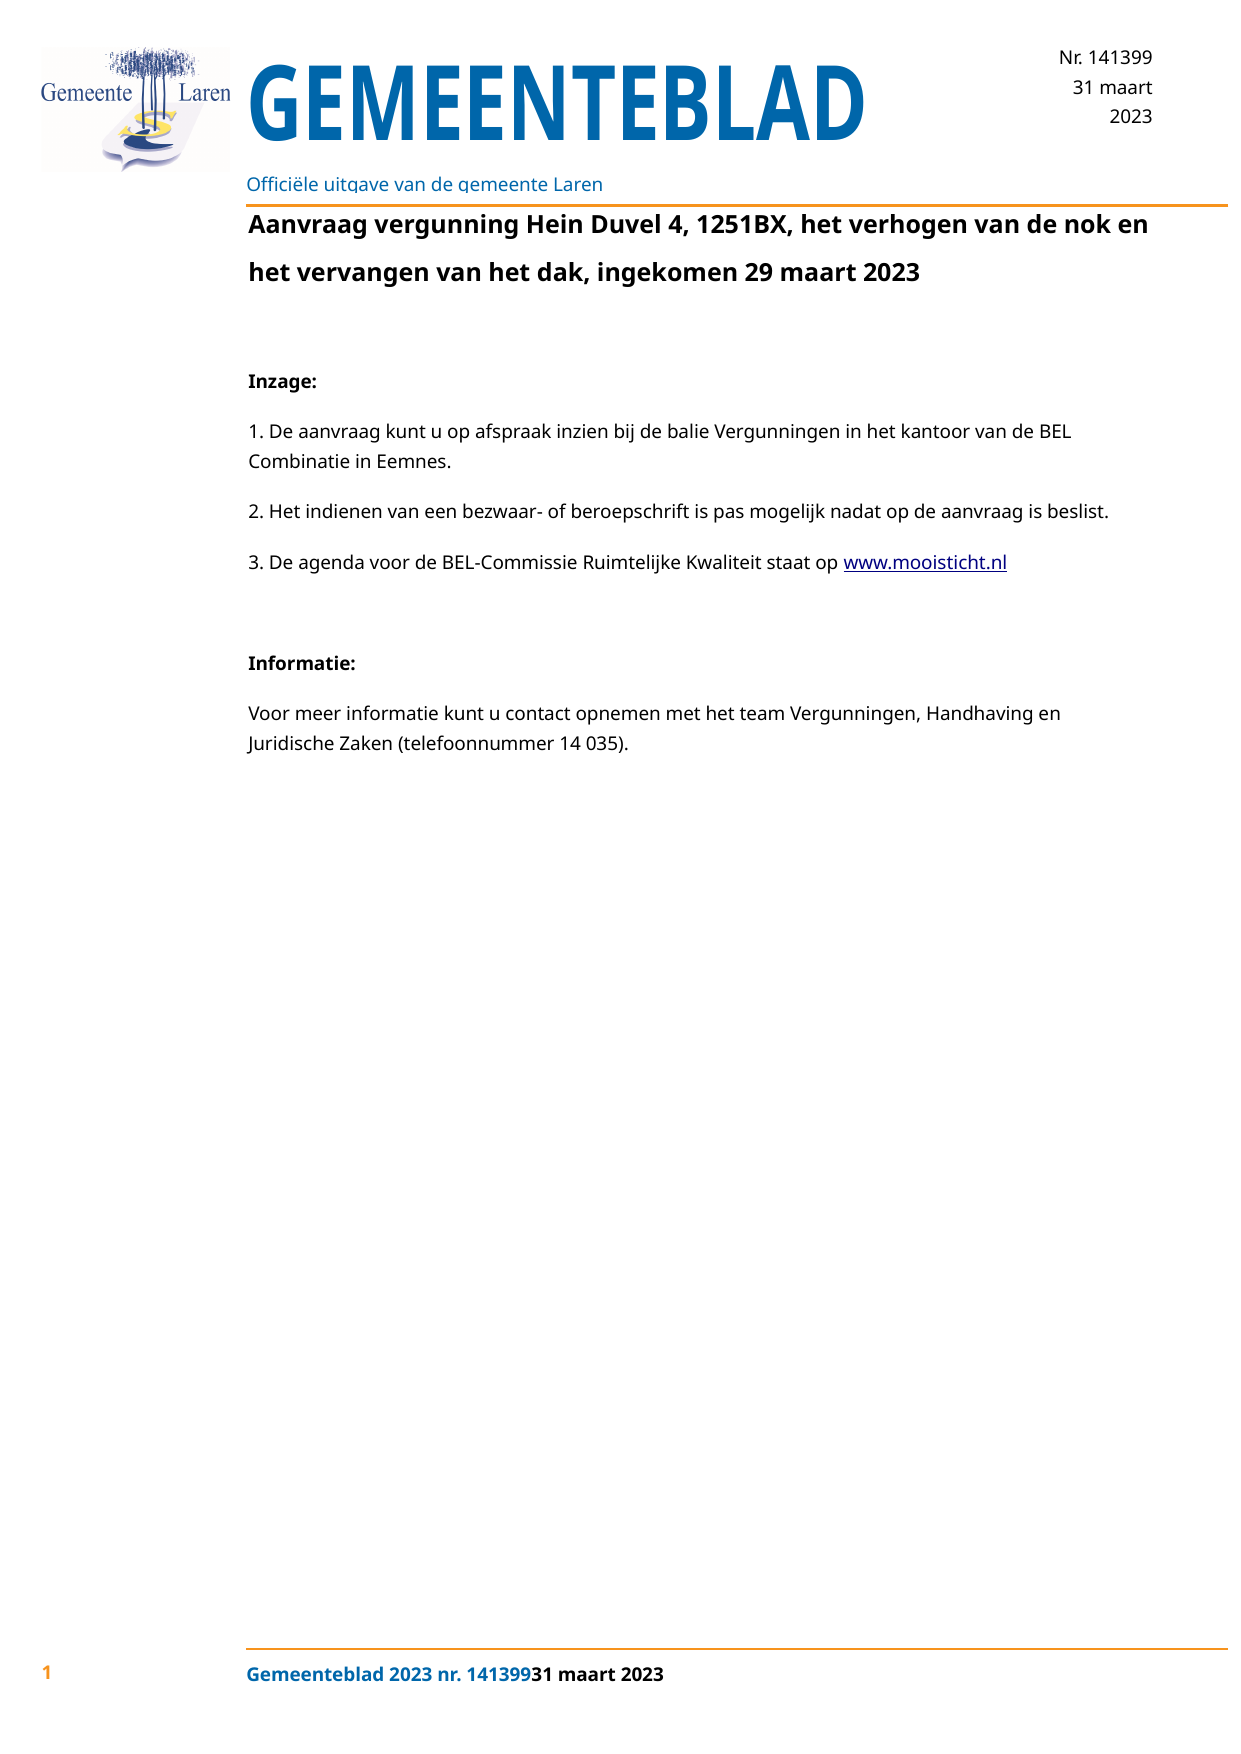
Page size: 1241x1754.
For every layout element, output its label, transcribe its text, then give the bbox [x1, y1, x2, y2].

text Informatie: [248, 650, 1152, 676]
text 1. De aanvraag kunt u op afspraak inzien bij de balie Vergunningen in het kantoor van de BEL Combinatie in Eemnes. [248, 419, 1152, 474]
text Inzage: [248, 368, 1152, 394]
text Aanvraag vergunning Hein Duvel 4, 1251BX, het verhogen van de nok en het vervangen van het dak, ingekomen 29 maart 2023 [248, 207, 1152, 288]
text 2. Het indienen van een bezwaar- of beroepschrift is pas mogelijk nadat op de aanvraag is beslist. [248, 499, 1152, 524]
picture [41, 47, 231, 172]
text Voor meer informatie kunt u contact opnemen met het team Vergunningen, Handhaving en Juridische Zaken (telefoonnummer 14 035). [248, 700, 1152, 756]
text 3. De agenda voor de BEL-Commissie Ruimtelijke Kwaliteit staat op www.mooisticht.nl [248, 549, 1152, 575]
